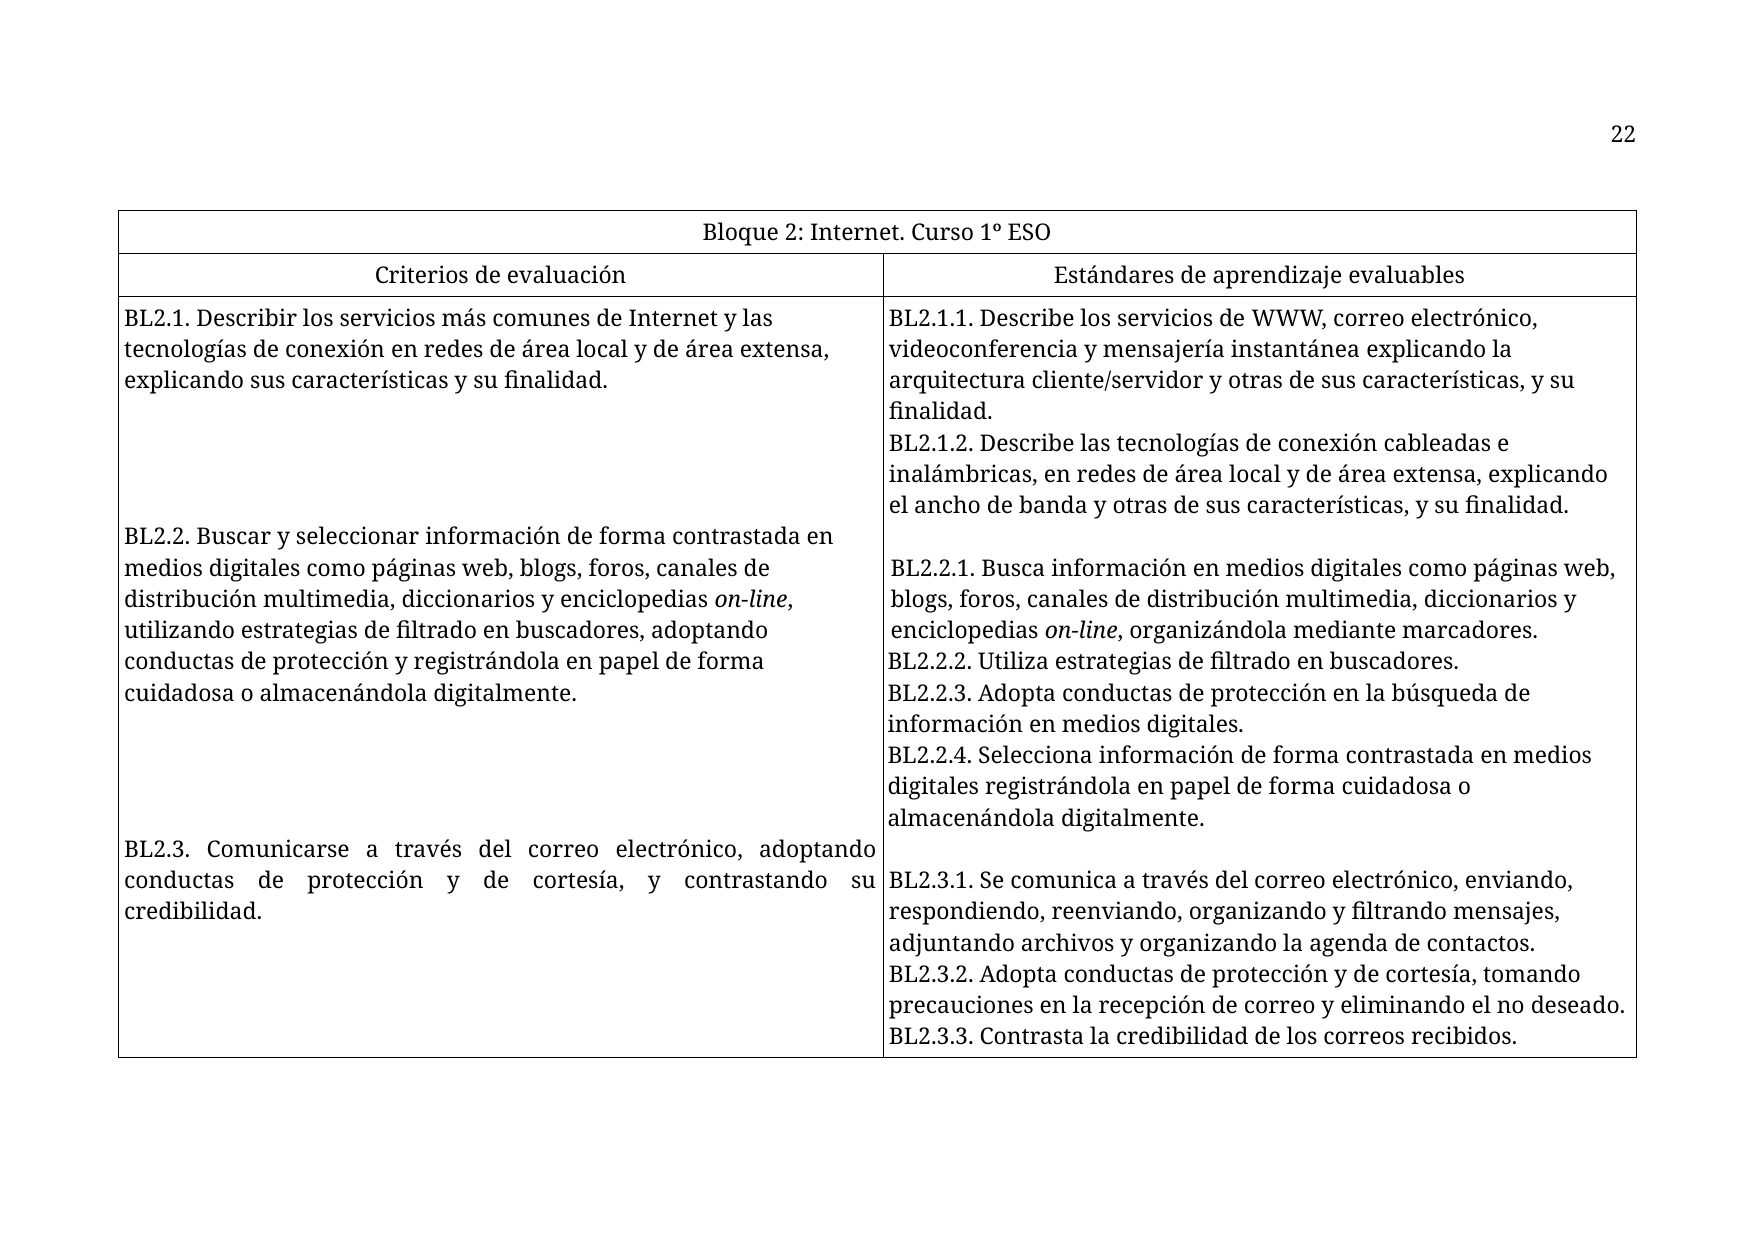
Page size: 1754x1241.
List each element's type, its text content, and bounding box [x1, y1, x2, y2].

table_header Bloque 2: Internet. Curso 1º ESO [119, 211, 1636, 253]
table_cell BL2.1.1. Describe los servicios de WWW, correo electrónico, videoconferencia y mensajería instantánea explicando la arquitectura cliente/servidor y otras de sus características, y su finalidad. BL2.1.2. Describe las tecnologías de conexión cableadas e inalámbricas, en redes de área local y de área extensa, explicando el ancho de banda y otras de sus características, y su finalidad. BL2.2.1. Busca información en medios digitales como páginas web, blogs, foros, canales de distribución multimedia, diccionarios y enciclopedias on-line, organizándola mediante marcadores. BL2.2.2. Utiliza estrategias de filtrado en buscadores. BL2.2.3. Adopta conductas de protección en la búsqueda de información en medios digitales. BL2.2.4. Selecciona información de forma contrastada en medios digitales registrándola en papel de forma cuidadosa o almacenándola digitalmente. BL2.3.1. Se comunica a través del correo electrónico, enviando, respondiendo, reenviando, organizando y filtrando mensajes, adjuntando archivos y organizando la agenda de contactos. BL2.3.2. Adopta conductas de protección y de cortesía, tomando precauciones en la recepción de correo y eliminando el no deseado. BL2.3.3. Contrasta la credibilidad de los correos recibidos. [884, 297, 1636, 1057]
table_cell Criterios de evaluación [119, 254, 883, 296]
table_cell BL2.1. Describir los servicios más comunes de Internet y las tecnologías de conexión en redes de área local y de área extensa, explicando sus características y su finalidad. BL2.2. Buscar y seleccionar información de forma contrastada en medios digitales como páginas web, blogs, foros, canales de distribución multimedia, diccionarios y enciclopedias on-line, utilizando estrategias de filtrado en buscadores, adoptando conductas de protección y registrándola en papel de forma cuidadosa o almacenándola digitalmente. BL2.3. Comunicarse a través del correo electrónico, adoptando conductas de protección y de cortesía, y contrastando su credibilidad. [119, 297, 883, 1057]
table_cell Estándares de aprendizaje evaluables [884, 254, 1636, 296]
